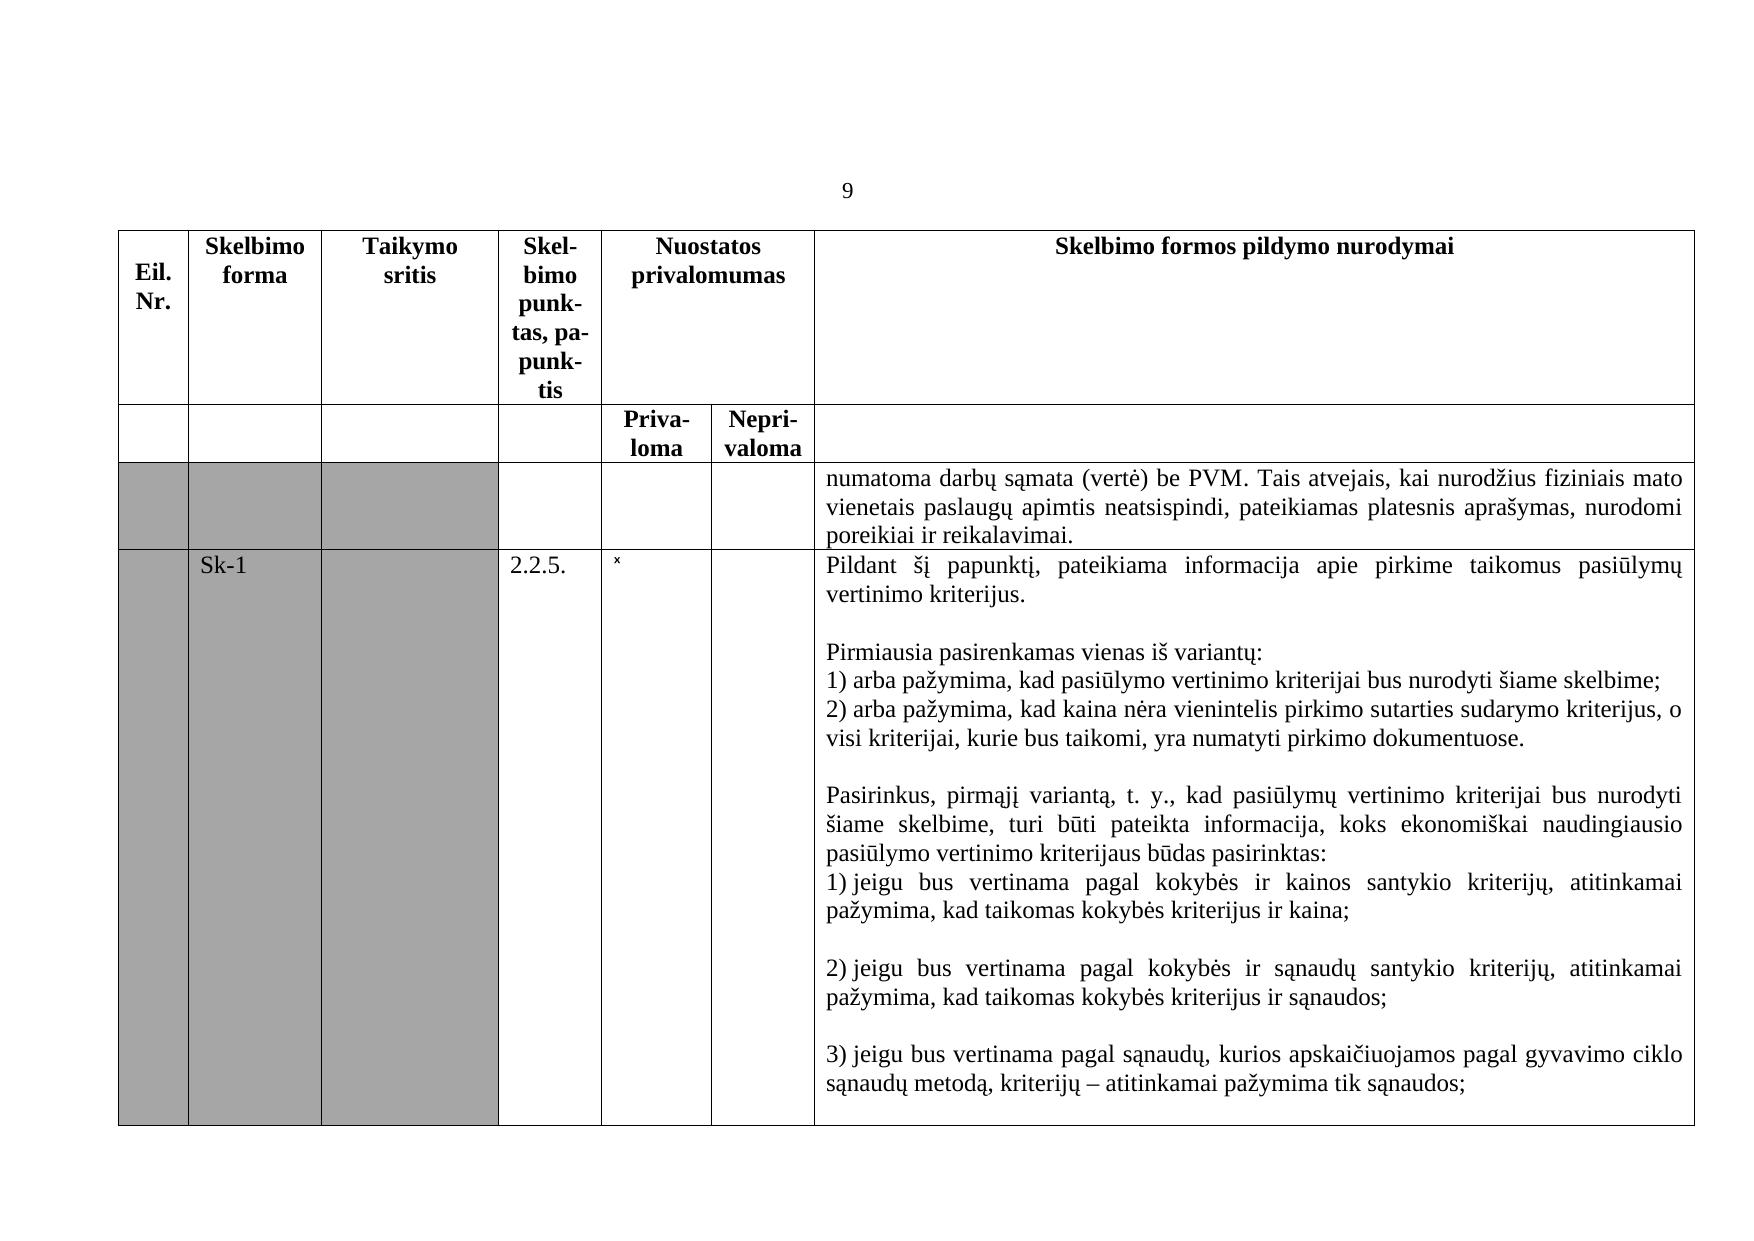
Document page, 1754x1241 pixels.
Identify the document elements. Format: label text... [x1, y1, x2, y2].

table_cell Sk-1 [189, 550, 321, 1125]
table_cell [499, 405, 601, 462]
table_cell [322, 463, 498, 549]
table_cell Pildant šį papunktį, pateikiama informacija apie pirkime taikomus pasiūlymų vertinimo kriterijus. Pirmiausia pasirenkamas vienas iš variantų: 1) arba pažymima, kad pasiūlymo vertinimo kriterijai bus nurodyti šiame skelbime; 2) arba pažymima, kad kaina nėra vienintelis pirkimo sutarties sudarymo kriterijus, o visi kriterijai, kurie bus taikomi, yra numatyti pirkimo dokumentuose. Pasirinkus, pirmąjį variantą, t. y., kad pasiūlymų vertinimo kriterijai bus nurodyti šiame skelbime, turi būti pateikta informacija, koks ekonomiškai naudingiausio pasiūlymo vertinimo kriterijaus būdas pasirinktas: 1) jeigu bus vertinama pagal kokybės ir kainos santykio kriterijų, atitinkamai pažymima, kad taikomas kokybės kriterijus ir kaina; 2) jeigu bus vertinama pagal kokybės ir sąnaudų santykio kriterijų, atitinkamai pažymima, kad taikomas kokybės kriterijus ir sąnaudos; 3) jeigu bus vertinama pagal sąnaudų, kurios apskaičiuojamos pagal gyvavimo ciklo sąnaudų metodą, kriterijų – atitinkamai pažymima tik sąnaudos; [815, 550, 1694, 1125]
table_cell 2.2.5. [499, 550, 601, 1125]
table_cell numatoma darbų sąmata (vertė) be PVM. Tais atvejais, kai nurodžius fiziniais mato vienetais paslaugų apimtis neatsispindi, pateikiamas platesnis aprašymas, nurodomi poreikiai ir reikalavimai. [815, 463, 1694, 549]
table_cell [712, 550, 814, 1125]
table_cell [189, 463, 321, 549]
table_cell [322, 405, 498, 462]
table_cell [119, 463, 188, 549]
table_cell [712, 463, 814, 549]
table_cell [815, 405, 1694, 462]
table_header Eil. Nr. [119, 231, 188, 403]
table_header Skel-bimo punk-tas, pa-punk-tis [499, 231, 601, 403]
table_header Taikymo sritis [322, 231, 498, 403]
table_cell Nepri- valoma [712, 405, 814, 462]
table_cell [189, 405, 321, 462]
table_cell [602, 463, 711, 549]
table_header Nuostatos privalomumas [602, 231, 814, 403]
table_cell ˣ [602, 550, 711, 1125]
table_cell Priva- loma [602, 405, 711, 462]
table_header Skelbimo forma [189, 231, 321, 403]
table_cell [499, 463, 601, 549]
table_cell [119, 405, 188, 462]
table_cell [322, 550, 498, 1125]
table_cell [119, 550, 188, 1125]
table_header Skelbimo formos pildymo nurodymai [815, 231, 1694, 403]
